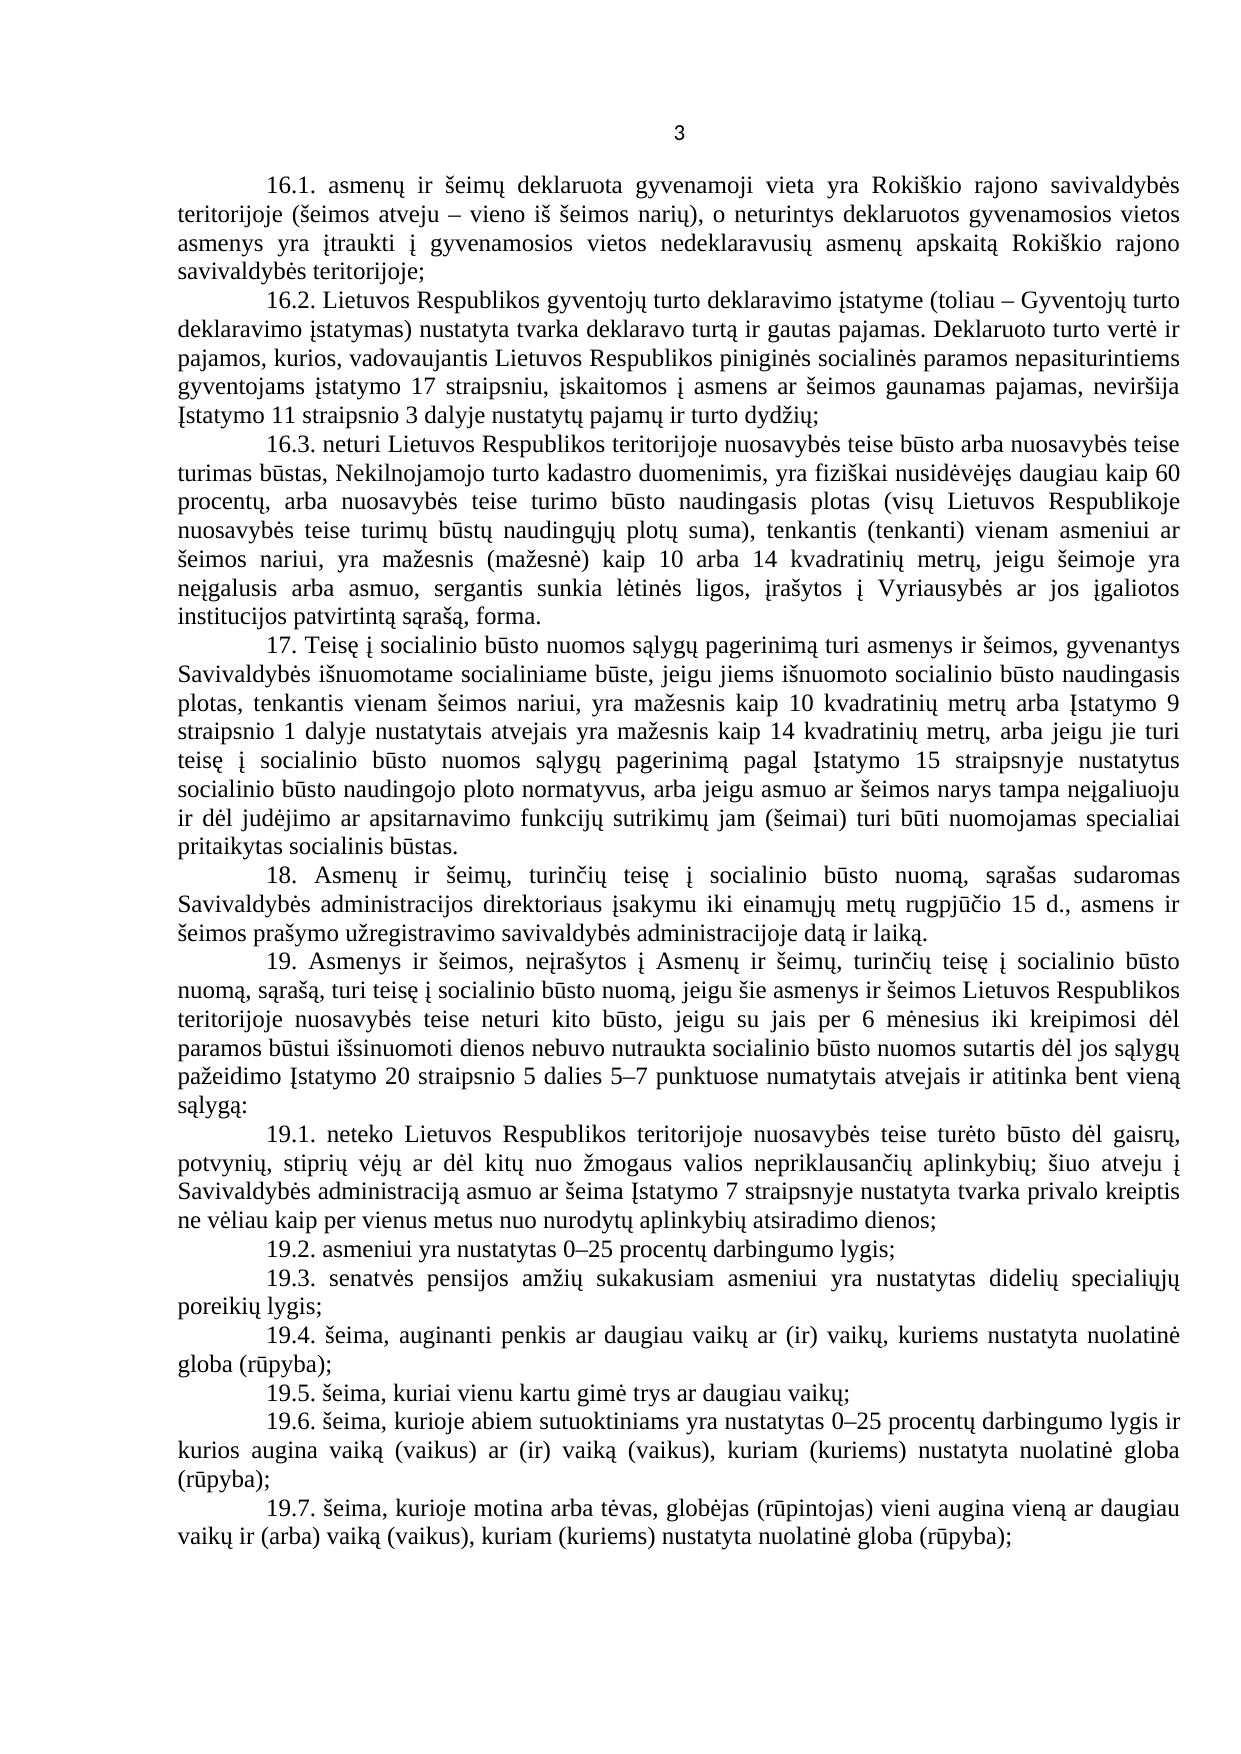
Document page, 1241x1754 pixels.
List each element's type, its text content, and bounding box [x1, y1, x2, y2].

text 19.5. šeima, kuriai vienu kartu gimė trys ar daugiau vaikų; [177, 1378, 1181, 1406]
text 18. Asmenų ir šeimų, turinčių teisę į socialinio būsto nuomą, sąrašas sudaromas Savivaldybės administracijos direktoriaus įsakymu iki einamųjų metų rugpjūčio 15 d., asmens ir šeimos prašymo užregistravimo savivaldybės administracijoje datą ir laiką. [177, 860, 1181, 946]
text 19.3. senatvės pensijos amžių sukakusiam asmeniui yra nustatytas didelių specialiųjų poreikių lygis; [177, 1263, 1181, 1320]
text 19.4. šeima, auginanti penkis ar daugiau vaikų ar (ir) vaikų, kuriems nustatyta nuolatinė globa (rūpyba); [177, 1320, 1181, 1378]
text 16.3. neturi Lietuvos Respublikos teritorijoje nuosavybės teise būsto arba nuosavybės teise turimas būstas, Nekilnojamojo turto kadastro duomenimis, yra fiziškai nusidėvėjęs daugiau kaip 60 procentų, arba nuosavybės teise turimo būsto naudingasis plotas (visų Lietuvos Respublikoje nuosavybės teise turimų būstų naudingųjų plotų suma), tenkantis (tenkanti) vienam asmeniui ar šeimos nariui, yra mažesnis (mažesnė) kaip 10 arba 14 kvadratinių metrų, jeigu šeimoje yra neįgalusis arba asmuo, sergantis sunkia lėtinės ligos, įrašytos į Vyriausybės ar jos įgaliotos institucijos patvirtintą sąrašą, forma. [177, 429, 1181, 630]
text 19.2. asmeniui yra nustatytas 0–25 procentų darbingumo lygis; [177, 1234, 1181, 1263]
text 16.2. Lietuvos Respublikos gyventojų turto deklaravimo įstatyme (toliau – Gyventojų turto deklaravimo įstatymas) nustatyta tvarka deklaravo turtą ir gautas pajamas. Deklaruoto turto vertė ir pajamos, kurios, vadovaujantis Lietuvos Respublikos piniginės socialinės paramos nepasiturintiems gyventojams įstatymo 17 straipsniu, įskaitomos į asmens ar šeimos gaunamas pajamas, neviršija Įstatymo 11 straipsnio 3 dalyje nustatytų pajamų ir turto dydžių; [177, 285, 1181, 429]
text 16.1. asmenų ir šeimų deklaruota gyvenamoji vieta yra Rokiškio rajono savivaldybės teritorijoje (šeimos atveju – vieno iš šeimos narių), o neturintys deklaruotos gyvenamosios vietos asmenys yra įtraukti į gyvenamosios vietos nedeklaravusių asmenų apskaitą Rokiškio rajono savivaldybės teritorijoje; [177, 170, 1181, 285]
text 17. Teisę į socialinio būsto nuomos sąlygų pagerinimą turi asmenys ir šeimos, gyvenantys Savivaldybės išnuomotame socialiniame būste, jeigu jiems išnuomoto socialinio būsto naudingasis plotas, tenkantis vienam šeimos nariui, yra mažesnis kaip 10 kvadratinių metrų arba Įstatymo 9 straipsnio 1 dalyje nustatytais atvejais yra mažesnis kaip 14 kvadratinių metrų, arba jeigu jie turi teisę į socialinio būsto nuomos sąlygų pagerinimą pagal Įstatymo 15 straipsnyje nustatytus socialinio būsto naudingojo ploto normatyvus, arba jeigu asmuo ar šeimos narys tampa neįgaliuoju ir dėl judėjimo ar apsitarnavimo funkcijų sutrikimų jam (šeimai) turi būti nuomojamas specialiai pritaikytas socialinis būstas. [177, 630, 1181, 860]
text 19. Asmenys ir šeimos, neįrašytos į Asmenų ir šeimų, turinčių teisę į socialinio būsto nuomą, sąrašą, turi teisę į socialinio būsto nuomą, jeigu šie asmenys ir šeimos Lietuvos Respublikos teritorijoje nuosavybės teise neturi kito būsto, jeigu su jais per 6 mėnesius iki kreipimosi dėl paramos būstui išsinuomoti dienos nebuvo nutraukta socialinio būsto nuomos sutartis dėl jos sąlygų pažeidimo Įstatymo 20 straipsnio 5 dalies 5–7 punktuose numatytais atvejais ir atitinka bent vieną sąlygą: [177, 946, 1181, 1119]
text 19.1. neteko Lietuvos Respublikos teritorijoje nuosavybės teise turėto būsto dėl gaisrų, potvynių, stiprių vėjų ar dėl kitų nuo žmogaus valios nepriklausančių aplinkybių; šiuo atveju į Savivaldybės administraciją asmuo ar šeima Įstatymo 7 straipsnyje nustatyta tvarka privalo kreiptis ne vėliau kaip per vienus metus nuo nurodytų aplinkybių atsiradimo dienos; [177, 1119, 1181, 1234]
text 19.7. šeima, kurioje motina arba tėvas, globėjas (rūpintojas) vieni augina vieną ar daugiau vaikų ir (arba) vaiką (vaikus), kuriam (kuriems) nustatyta nuolatinė globa (rūpyba); [177, 1493, 1181, 1550]
text 19.6. šeima, kurioje abiem sutuoktiniams yra nustatytas 0–25 procentų darbingumo lygis ir kurios augina vaiką (vaikus) ar (ir) vaiką (vaikus), kuriam (kuriems) nustatyta nuolatinė globa (rūpyba); [177, 1406, 1181, 1493]
